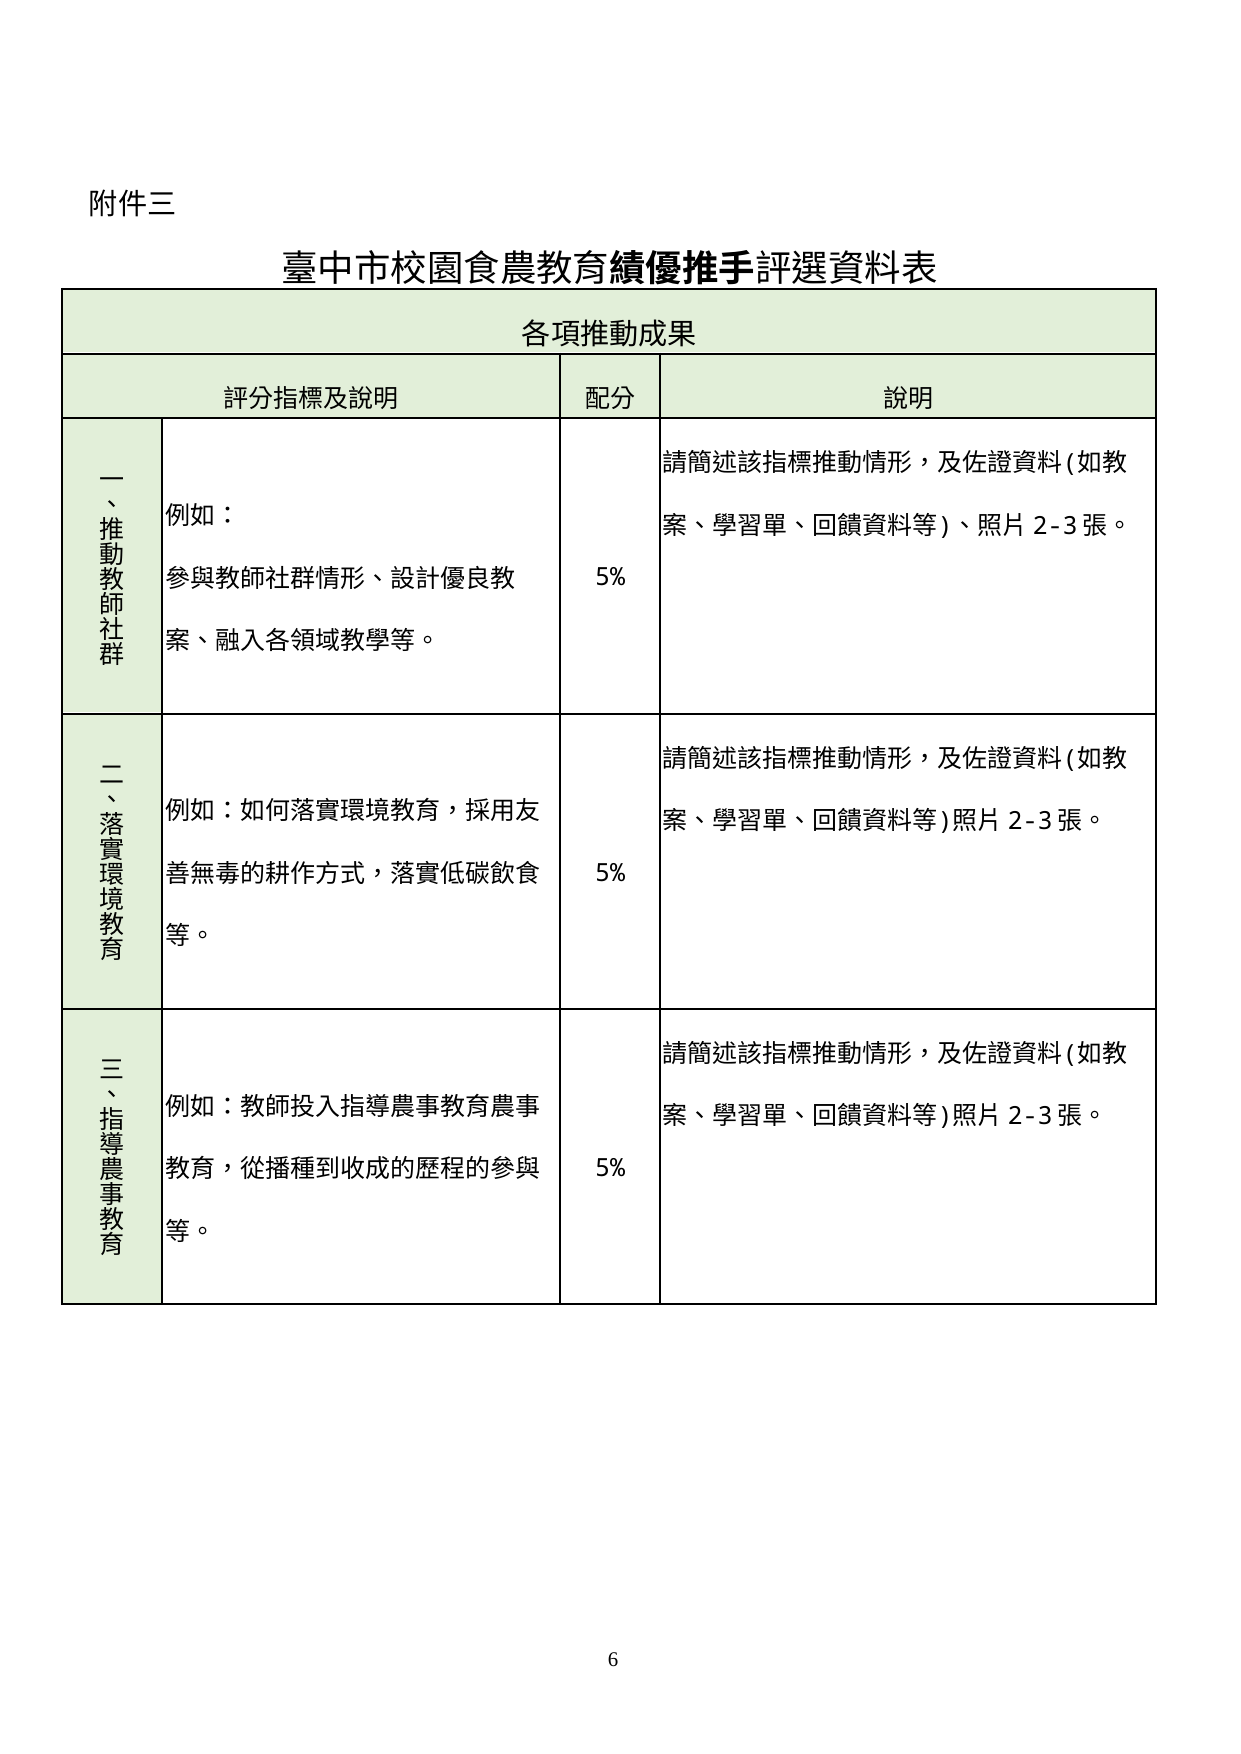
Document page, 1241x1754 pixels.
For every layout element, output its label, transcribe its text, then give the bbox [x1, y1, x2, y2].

table_cell 三、指導農事教育 [63, 1010, 161, 1303]
table_cell 請簡述該指標推動情形，及佐證資料(如教案、學習單、回饋資料等)、照片2-3張。 [661, 419, 1155, 712]
table_cell 5% [561, 1010, 659, 1303]
table_header 臺中市校園食農教育績優推手評選資料表 [62, 223, 1156, 288]
table_cell 二、落實環境教育 [63, 715, 161, 1008]
table_cell 請簡述該指標推動情形，及佐證資料(如教案、學習單、回饋資料等)照片2-3張。 [661, 715, 1155, 1008]
table_cell 說明 [661, 355, 1155, 417]
table_cell 一、推動教師社群 [63, 419, 161, 712]
table_cell 請簡述該指標推動情形，及佐證資料(如教案、學習單、回饋資料等)照片2-3張。 [661, 1010, 1155, 1303]
table_cell 5% [561, 419, 659, 712]
table_cell 各項推動成果 [63, 290, 1155, 352]
table_cell 5% [561, 715, 659, 1008]
table_cell 例如： 參與教師社群情形、設計優良教案、融入各領域教學等。 [163, 419, 559, 712]
table_cell 評分指標及說明 [63, 355, 559, 417]
table_cell 例如：如何落實環境教育，採用友善無毒的耕作方式，落實低碳飲食等。 [163, 715, 559, 1008]
text 附件三 [89, 180, 1137, 222]
table_cell 配分 [561, 355, 659, 417]
table_cell 例如：教師投入指導農事教育農事教育，從播種到收成的歷程的參與等。 [163, 1010, 559, 1303]
